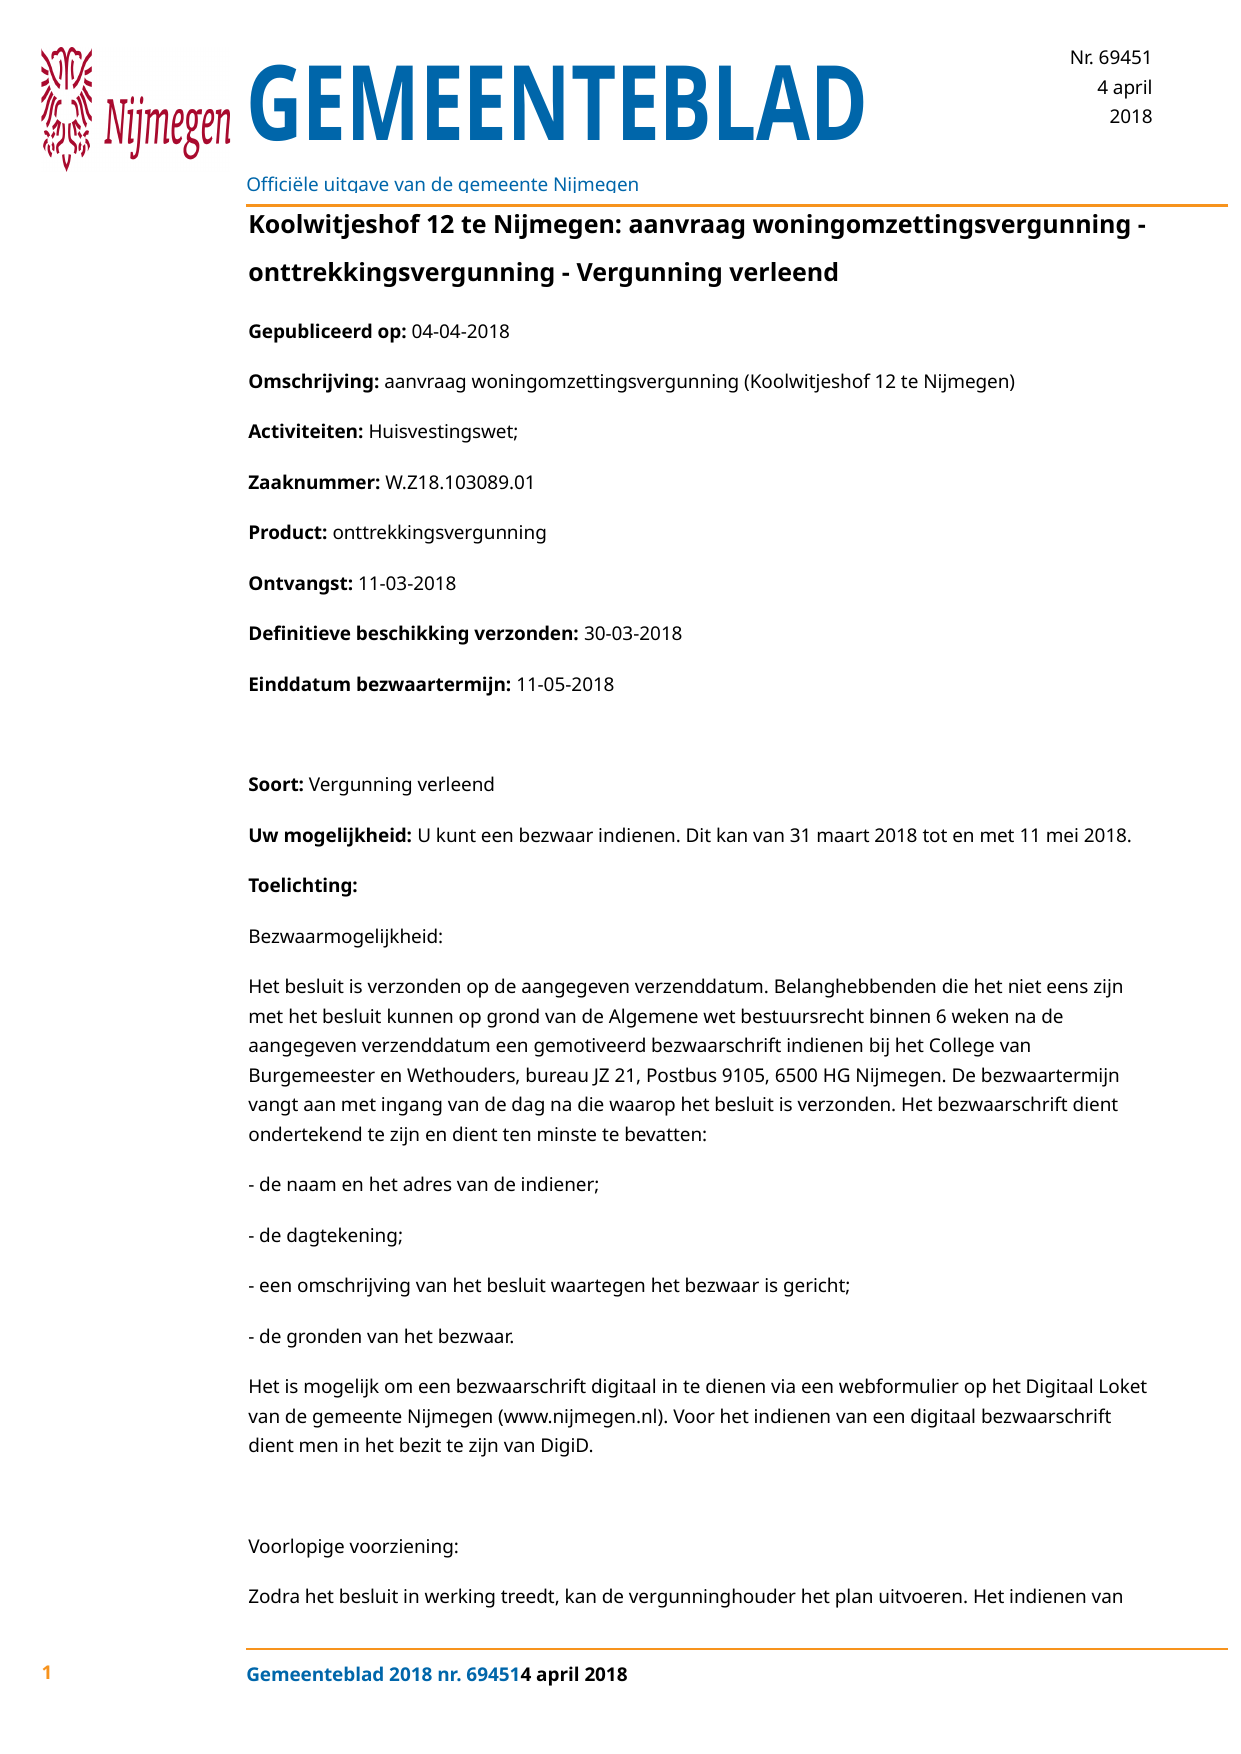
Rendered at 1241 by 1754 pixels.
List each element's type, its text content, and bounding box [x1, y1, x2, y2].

text Soort: Vergunning verleend [248, 772, 1152, 797]
text Uw mogelijkheid: U kunt een bezwaar indienen. Dit kan van 31 maart 2018 tot en met 11 mei 2018. [248, 822, 1152, 848]
text Definitieve beschikking verzonden: 30-03-2018 [248, 620, 1152, 646]
text Gepubliceerd op: 04-04-2018 [248, 318, 1152, 344]
text Bezwaarmogelijkheid: [248, 923, 1152, 949]
text Activiteiten: Huisvestingswet; [248, 419, 1152, 444]
text Voorlopige voorziening: [248, 1533, 1152, 1559]
text Zodra het besluit in werking treedt, kan de vergunninghouder het plan uitvoeren. Het indienen van [248, 1584, 1152, 1609]
text Omschrijving: aanvraag woningomzettingsvergunning (Koolwitjeshof 12 te Nijmegen) [248, 368, 1152, 394]
text - de gronden van het bezwaar. [248, 1323, 1152, 1349]
text - de dagtekening; [248, 1222, 1152, 1248]
text Product: onttrekkingsvergunning [248, 519, 1152, 545]
text Zaaknummer: W.Z18.103089.01 [248, 469, 1152, 495]
text Einddatum bezwaartermijn: 11-05-2018 [248, 671, 1152, 697]
text - een omschrijving van het besluit waartegen het bezwaar is gericht; [248, 1272, 1152, 1298]
text Ontvangst: 11-03-2018 [248, 570, 1152, 596]
text - de naam en het adres van de indiener; [248, 1172, 1152, 1197]
text Het is mogelijk om een bezwaarschrift digitaal in te dienen via een webformulier op het Digitaal Loket van de gemeente Nijmegen (www.nijmegen.nl). Voor het indienen van een digitaal bezwaarschrift dient men in het bezit te zijn van DigiD. [248, 1373, 1152, 1458]
text Toelichting: [248, 872, 1152, 898]
picture [41, 47, 231, 172]
text Koolwitjeshof 12 te Nijmegen: aanvraag woningomzettingsvergunning - onttrekkingsvergunning - Vergunning verleend [248, 207, 1152, 288]
text Het besluit is verzonden op de aangegeven verzenddatum. Belanghebbenden die het niet eens zijn met het besluit kunnen op grond van de Algemene wet bestuursrecht binnen 6 weken na de aangegeven verzenddatum een gemotiveerd bezwaarschrift indienen bij het College van Burgemeester en Wethouders, bureau JZ 21, Postbus 9105, 6500 HG Nijmegen. De bezwaartermijn vangt aan met ingang van de dag na die waarop het besluit is verzonden. Het bezwaarschrift dient ondertekend te zijn en dient ten minste te bevatten: [248, 973, 1152, 1147]
